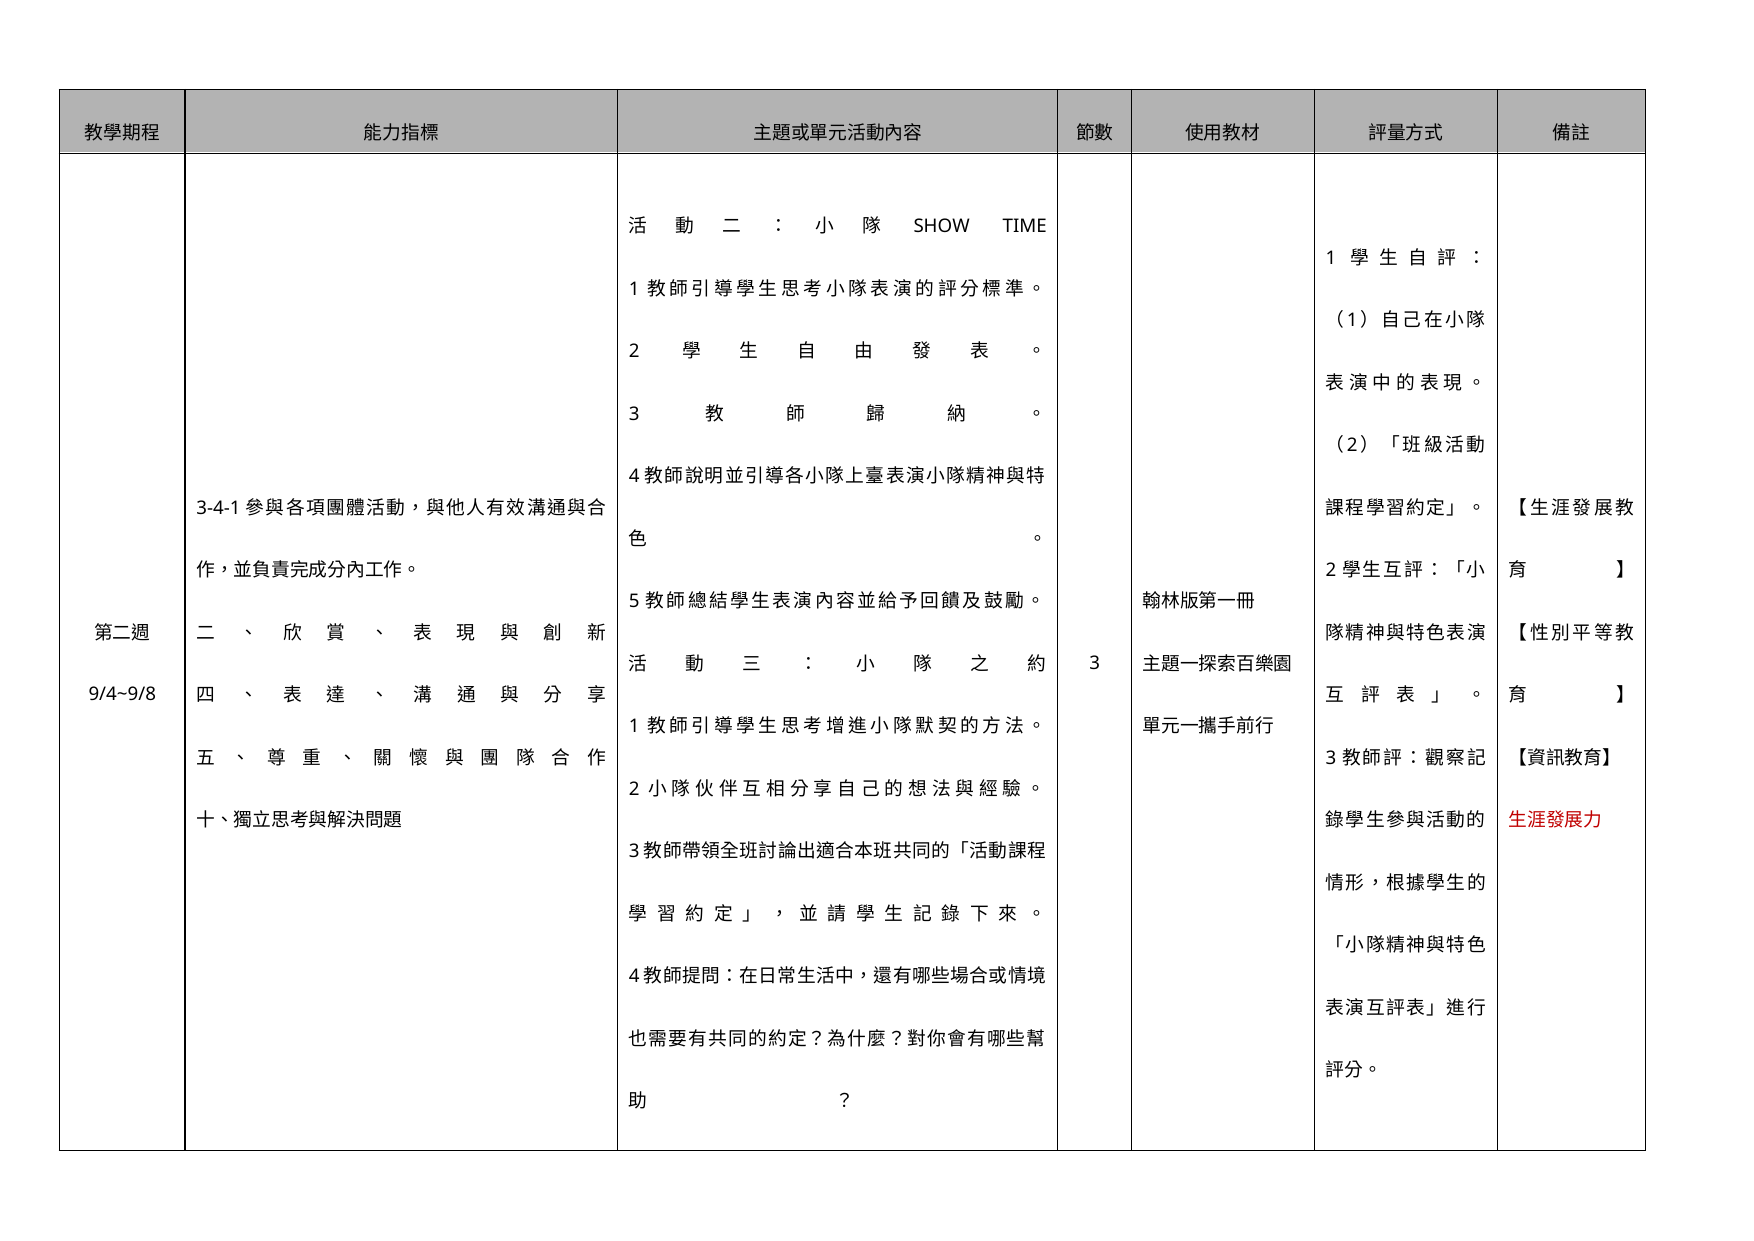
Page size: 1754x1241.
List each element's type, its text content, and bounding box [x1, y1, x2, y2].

table_cell 活動二：小隊SHOW TIME 1教師引導學生思考小隊表演的評分標準。 2學生自由發表。 3教師歸納。 4教師說明並引導各小隊上臺表演小隊精神與特色。 5教師總結學生表演內容並給予回饋及鼓勵。 活動三：小隊之約 1教師引導學生思考增進小隊默契的方法。 2小隊伙伴互相分享自己的想法與經驗。 3教師帶領全班討論出適合本班共同的「活動課程學習約定」，並請學生記錄下來。 4教師提問：在日常生活中，還有哪些場合或情境也需要有共同的約定？為什麼？對你會有哪些幫助？ [618, 154, 1057, 1150]
table_header 教學期程 [60, 90, 184, 152]
table_header 能力指標 [186, 90, 617, 152]
table_header 節數 [1058, 90, 1131, 152]
table_cell 3-4-1參與各項團體活動，與他人有效溝通與合作，並負責完成分內工作。 二、欣賞、表現與創新 四、表達、溝通與分享 五、尊重、關懷與團隊合作 十、獨立思考與解決問題 [186, 154, 617, 1150]
table_header 備註 [1498, 90, 1645, 152]
table_header 評量方式 [1315, 90, 1497, 152]
table_cell 翰林版第一冊 主題一探索百樂園 單元一攜手前行 [1132, 154, 1314, 1150]
table_header 主題或單元活動內容 [618, 90, 1057, 152]
table_cell 3 [1058, 154, 1131, 1150]
table_header 使用教材 [1132, 90, 1314, 152]
table_cell 【生涯發展教育】 【性別平等教育】 【資訊教育】 生涯發展力 [1498, 154, 1645, 1150]
table_cell 第二週 9/4~9/8 [60, 154, 184, 1150]
table_cell 1學生自評： （1）自己在小隊表演中的表現。 （2）「班級活動課程學習約定」。 2學生互評：「小隊精神與特色表演互評表」。 3教師評：觀察記錄學生參與活動的情形，根據學生的「小隊精神與特色表演互評表」進行評分。 [1315, 154, 1497, 1150]
